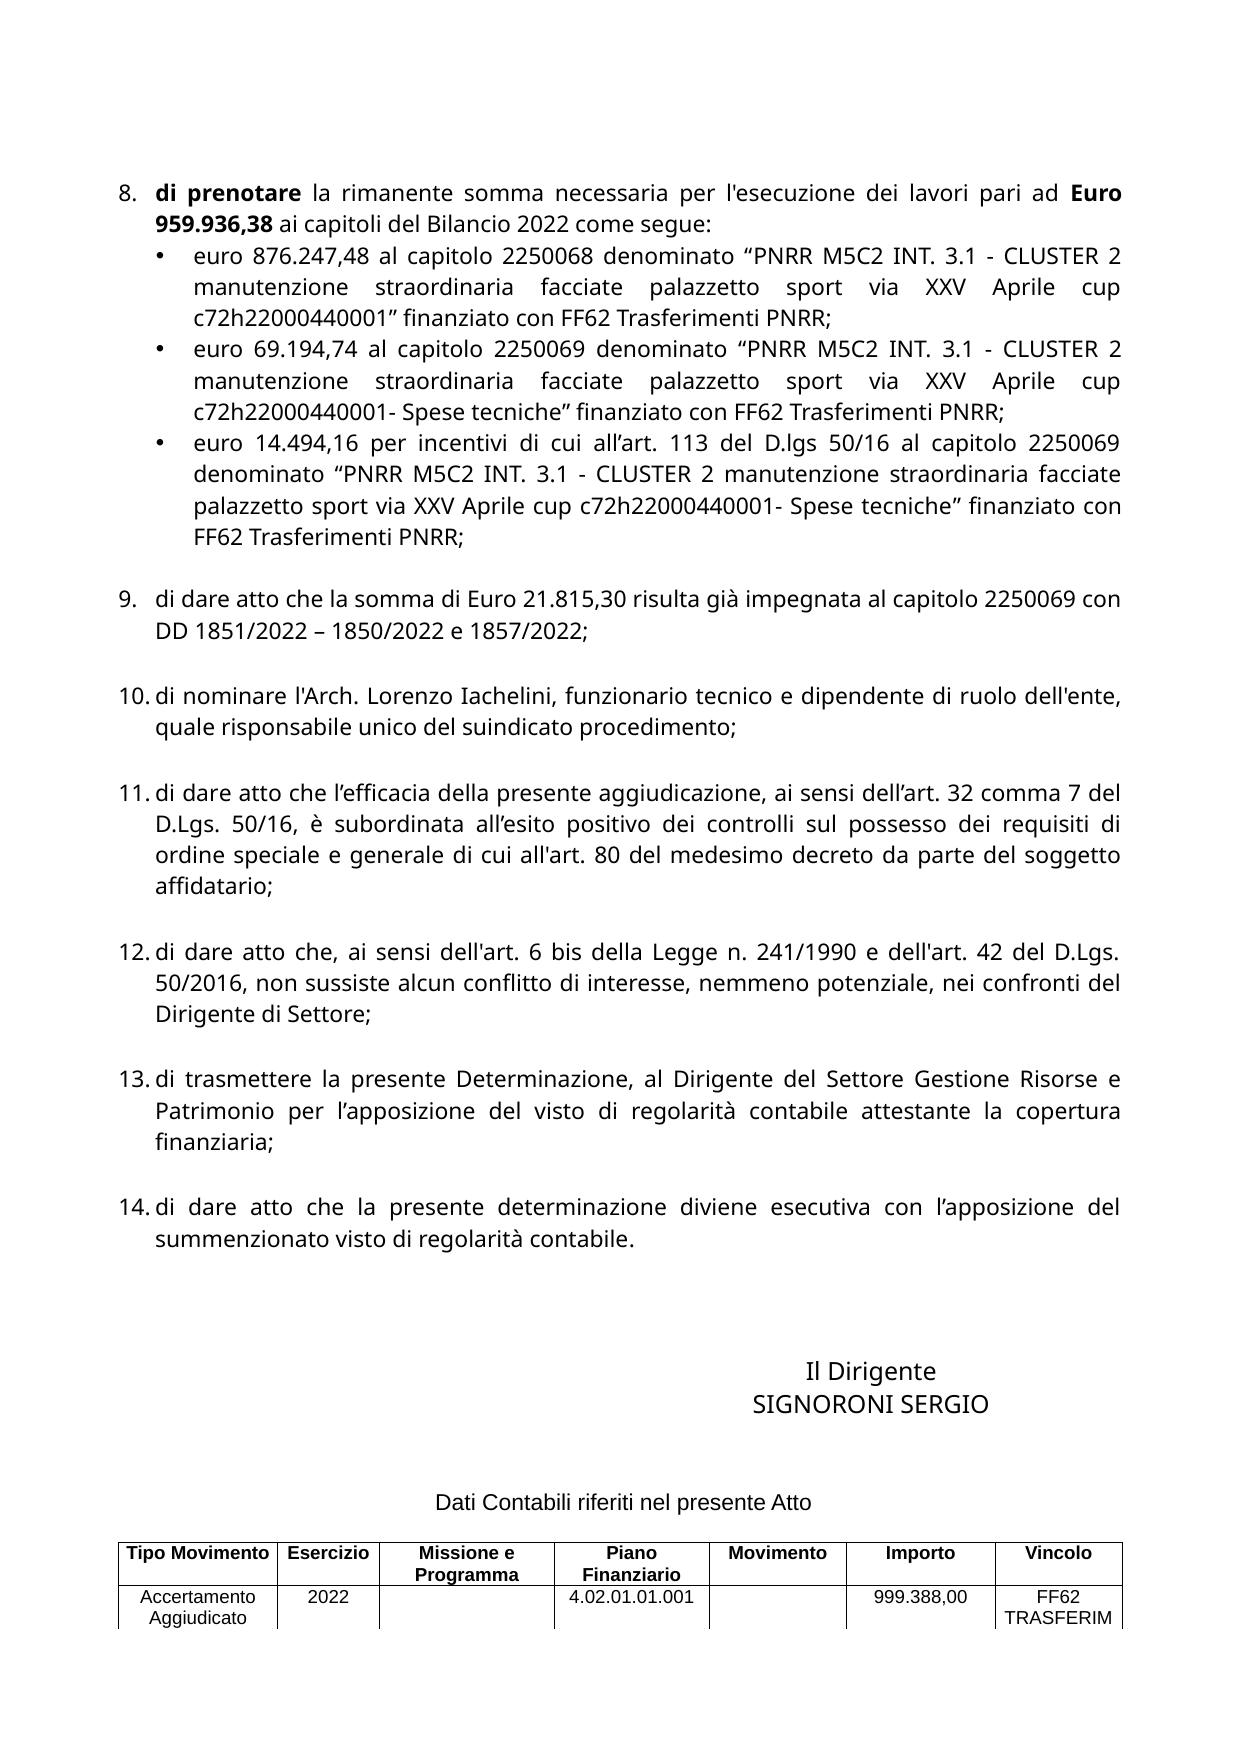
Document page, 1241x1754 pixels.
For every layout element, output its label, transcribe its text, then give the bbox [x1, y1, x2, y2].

table_cell SIGNORONI SERGIO [620, 1387, 1122, 1421]
table_header Tipo Movimento [119, 1543, 277, 1585]
list di dare atto che, ai sensi dell'art. 6 bis della Legge n. 241/1990 e dell'art. 42 del D.Lgs. 50/2016, non sussiste alcun conflitto di interesse, nemmeno potenziale, nei confronti del Dirigente di Settore; [118, 936, 1122, 1029]
table_header Il Dirigente [620, 1353, 1122, 1387]
table_cell 999.388,00 [847, 1586, 995, 1628]
list di dare atto che l’efficacia della presente aggiudicazione, ai sensi dell’art. 32 comma 7 del D.Lgs. 50/16, è subordinata all’esito positivo dei controlli sul possesso dei requisiti di ordine speciale e generale di cui all'art. 80 del medesimo decreto da parte del soggetto affidatario; [118, 777, 1122, 902]
text Dati Contabili riferiti nel presente Atto [118, 1489, 1122, 1516]
list di dare atto che la presente determinazione diviene esecutiva con l’apposizione del summenzionato visto di regolarità contabile. [118, 1191, 1122, 1254]
list euro 876.247,48 al capitolo 2250068 denominato “PNRR M5C2 INT. 3.1 - CLUSTER 2 manutenzione straordinaria facciate palazzetto sport via XXV Aprile cup c72h22000440001” finanziato con FF62 Trasferimenti PNRR; [156, 240, 1122, 333]
list di nominare l'Arch. Lorenzo Iachelini, funzionario tecnico e dipendente di ruolo dell'ente, quale risponsabile unico del suindicato procedimento; [118, 680, 1122, 742]
table_header Movimento [710, 1543, 846, 1585]
list euro 69.194,74 al capitolo 2250069 denominato “PNRR M5C2 INT. 3.1 - CLUSTER 2 manutenzione straordinaria facciate palazzetto sport via XXV Aprile cup c72h22000440001- Spese tecniche” finanziato con FF62 Trasferimenti PNRR; [156, 333, 1122, 427]
table_header [118, 1353, 620, 1387]
table_header Missione e Programma [380, 1543, 554, 1585]
table_header Importo [847, 1543, 995, 1585]
table_header Piano Finanziario [555, 1543, 709, 1585]
table_cell [710, 1586, 846, 1628]
table_header Esercizio [278, 1543, 379, 1585]
table_cell 2022 [278, 1586, 379, 1628]
list di trasmettere la presente Determinazione, al Dirigente del Settore Gestione Risorse e Patrimonio per l’apposizione del visto di regolarità contabile attestante la copertura finanziaria; [118, 1063, 1122, 1157]
table_cell 4.02.01.01.001 [555, 1586, 709, 1628]
table_cell [380, 1586, 554, 1628]
table_cell [118, 1387, 620, 1421]
list di prenotare la rimanente somma necessaria per l'esecuzione dei lavori pari ad Euro 959.936,38 ai capitoli del Bilancio 2022 come segue: [118, 177, 1122, 240]
table_cell Accertamento Aggiudicato [119, 1586, 277, 1628]
list di dare atto che la somma di Euro 21.815,30 risulta già impegnata al capitolo 2250069 con DD 1851/2022 – 1850/2022 e 1857/2022; [118, 583, 1122, 646]
list euro 14.494,16 per incentivi di cui all’art. 113 del D.lgs 50/16 al capitolo 2250069 denominato “PNRR M5C2 INT. 3.1 - CLUSTER 2 manutenzione straordinaria facciate palazzetto sport via XXV Aprile cup c72h22000440001- Spese tecniche” finanziato con FF62 Trasferimenti PNRR; [156, 427, 1122, 552]
table_header Vincolo [996, 1543, 1122, 1585]
table_cell FF62 TRASFERIM [996, 1586, 1122, 1628]
